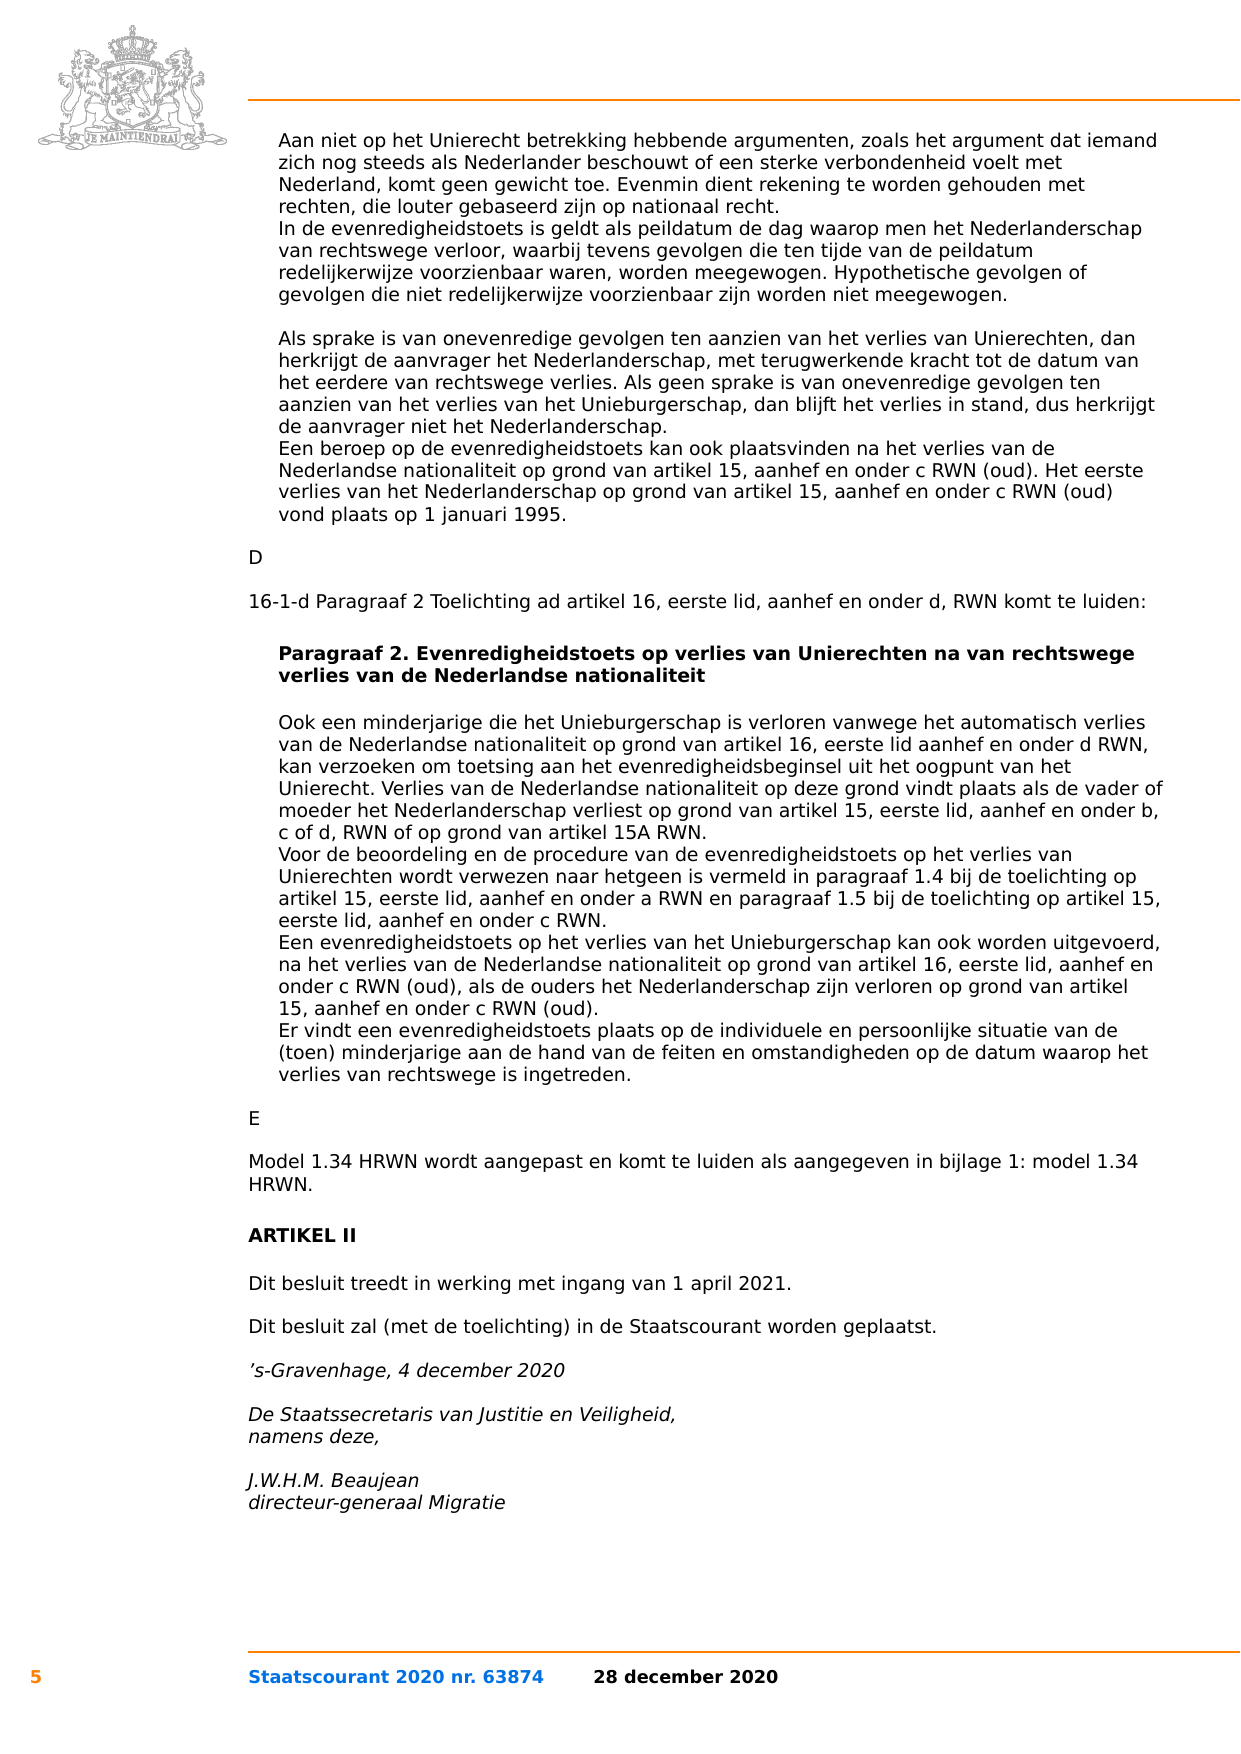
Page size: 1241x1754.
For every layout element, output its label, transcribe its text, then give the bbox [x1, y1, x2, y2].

text De Staatssecretaris van Justitie en Veiligheid, namens deze, J.W.H.M. Beaujean directeur-generaal Migratie [248, 1404, 1163, 1514]
text In de evenredigheidstoets is geldt als peildatum de dag waarop men het Nederlanderschap van rechtswege verloor, waarbij tevens gevolgen die ten tijde van de peildatum redelijkerwijze voorzienbaar waren, worden meegewogen. Hypothetische gevolgen of gevolgen die niet redelijkerwijze voorzienbaar zijn worden niet meegewogen. [278, 218, 1163, 306]
text Er vindt een evenredigheidstoets plaats op de individuele en persoonlijke situatie van de (toen) minderjarige aan de hand van de feiten en omstandigheden op de datum waarop het verlies van rechtswege is ingetreden. [278, 1020, 1163, 1086]
text Dit besluit zal (met de toelichting) in de Staatscourant worden geplaatst. [248, 1316, 1163, 1338]
text Ook een minderjarige die het Unieburgerschap is verloren vanwege het automatisch verlies van de Nederlandse nationaliteit op grond van artikel 16, eerste lid aanhef en onder d RWN, kan verzoeken om toetsing aan het evenredigheidsbeginsel uit het oogpunt van het Unierecht. Verlies van de Nederlandse nationaliteit op deze grond vindt plaats als de vader of moeder het Nederlanderschap verliest op grond van artikel 15, eerste lid, aanhef en onder b, c of d, RWN of op grond van artikel 15A RWN. [278, 712, 1163, 844]
text Model 1.34 HRWN wordt aangepast en komt te luiden als aangegeven in bijlage 1: model 1.34 HRWN. [248, 1151, 1163, 1195]
text Als sprake is van onevenredige gevolgen ten aanzien van het verlies van Unierechten, dan herkrijgt de aanvrager het Nederlanderschap, met terugwerkende kracht tot de datum van het eerdere van rechtswege verlies. Als geen sprake is van onevenredige gevolgen ten aanzien van het verlies van het Unieburgerschap, dan blijft het verlies in stand, dus herkrijgt de aanvrager niet het Nederlanderschap. [278, 328, 1163, 437]
picture [38, 25, 227, 150]
subtitle Paragraaf 2. Evenredigheidstoets op verlies van Unierechten na van rechtswege verlies van de Nederlandse nationaliteit [278, 643, 1163, 687]
text Een evenredigheidstoets op het verlies van het Unieburgerschap kan ook worden uitgevoerd, na het verlies van de Nederlandse nationaliteit op grond van artikel 16, eerste lid, aanhef en onder c RWN (oud), als de ouders het Nederlanderschap zijn verloren op grond van artikel 15, aanhef en onder c RWN (oud). [278, 932, 1163, 1020]
subtitle ARTIKEL II [248, 1225, 1163, 1247]
text E [248, 1108, 1163, 1129]
text Een beroep op de evenredigheidstoets kan ook plaatsvinden na het verlies van de Nederlandse nationaliteit op grond van artikel 15, aanhef en onder c RWN (oud). Het eerste verlies van het Nederlanderschap op grond van artikel 15, aanhef en onder c RWN (oud) vond plaats op 1 januari 1995. [278, 437, 1163, 525]
text Dit besluit treedt in werking met ingang van 1 april 2021. [248, 1272, 1163, 1294]
text Aan niet op het Unierecht betrekking hebbende argumenten, zoals het argument dat iemand zich nog steeds als Nederlander beschouwt of een sterke verbondenheid voelt met Nederland, komt geen gewicht toe. Evenmin dient rekening te worden gehouden met rechten, die louter gebaseerd zijn op nationaal recht. [278, 130, 1163, 218]
text ’s-Gravenhage, 4 december 2020 [248, 1360, 1163, 1382]
text Voor de beoordeling en de procedure van de evenredigheidstoets op het verlies van Unierechten wordt verwezen naar hetgeen is vermeld in paragraaf 1.4 bij de toelichting op artikel 15, eerste lid, aanhef en onder a RWN en paragraaf 1.5 bij de toelichting op artikel 15, eerste lid, aanhef en onder c RWN. [278, 844, 1163, 932]
text D [248, 547, 1163, 569]
text 16-1-d Paragraaf 2 Toelichting ad artikel 16, eerste lid, aanhef en onder d, RWN komt te luiden: [248, 591, 1163, 613]
